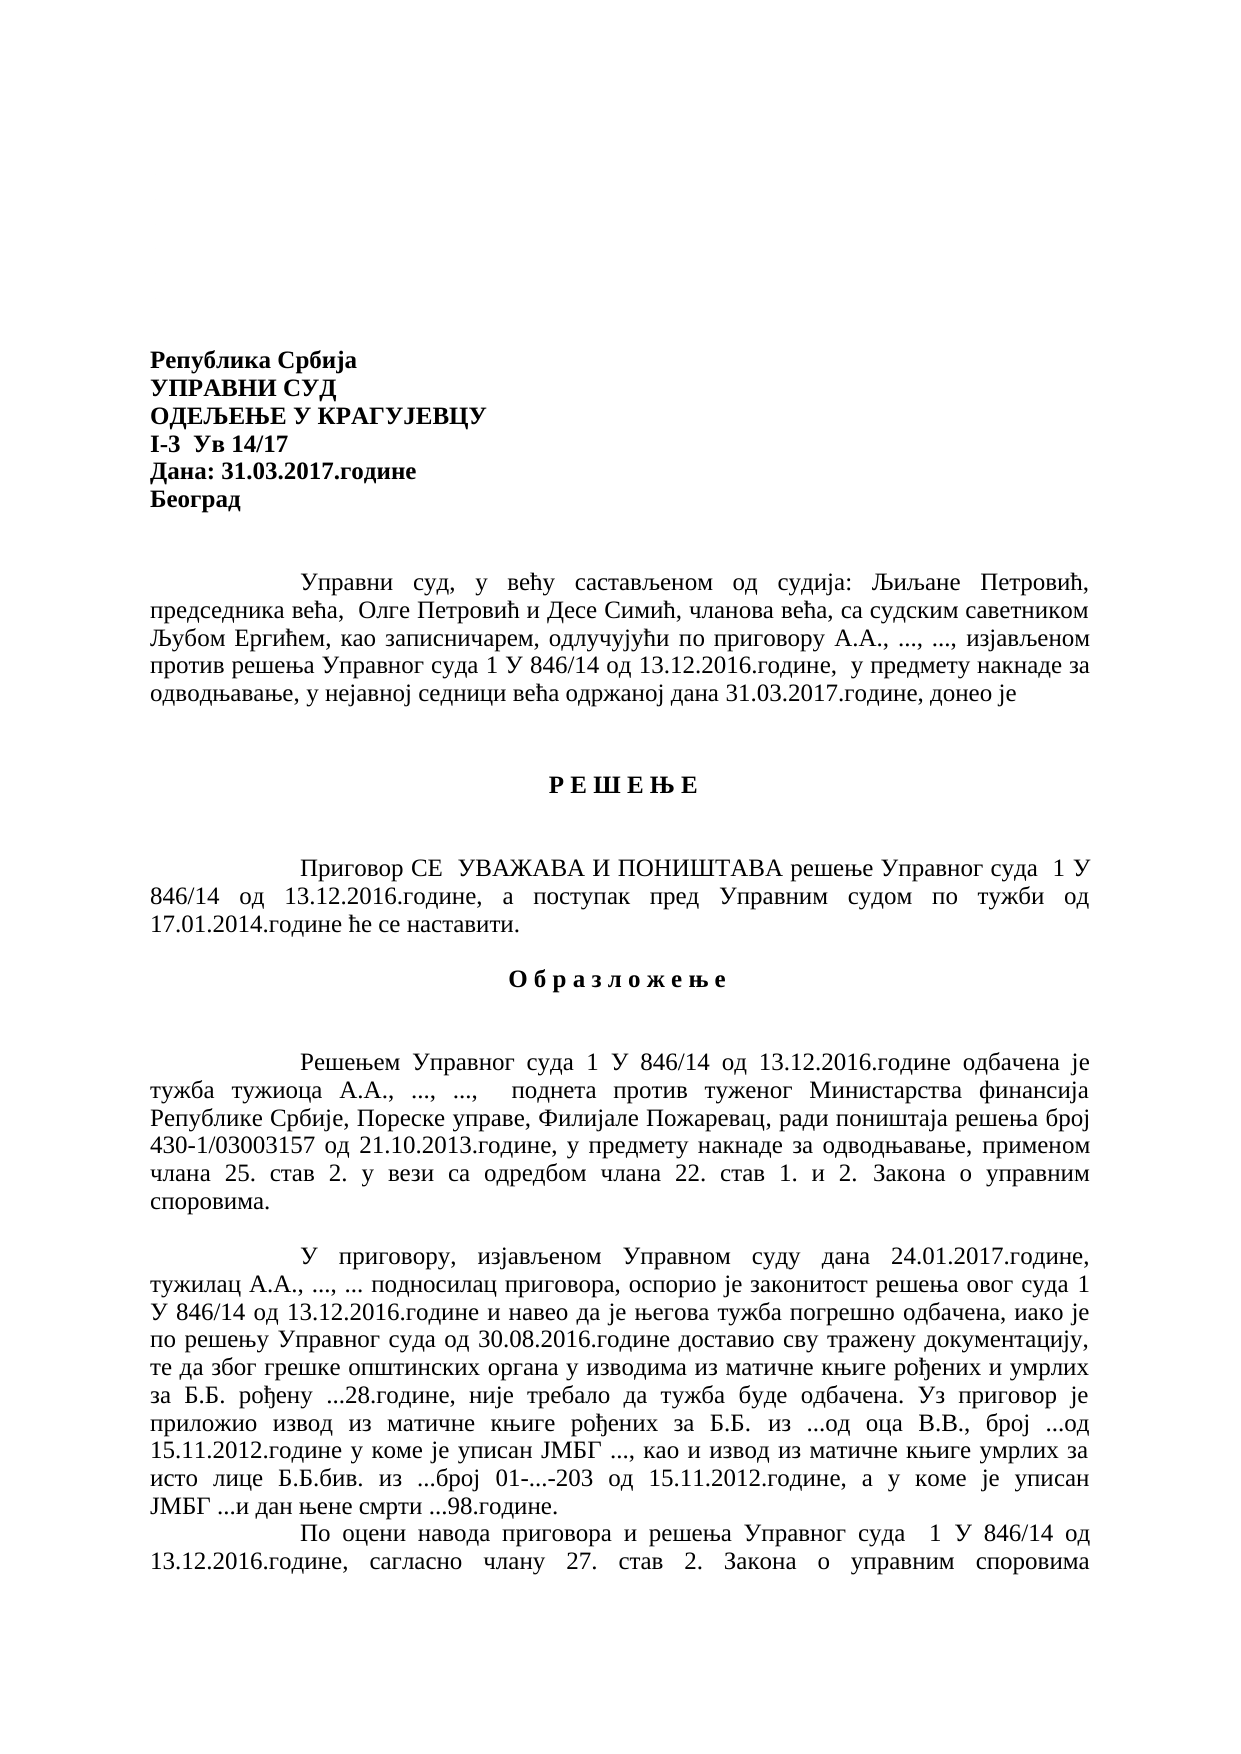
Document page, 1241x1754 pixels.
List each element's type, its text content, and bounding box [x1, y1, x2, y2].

text I-3 Ув 14/17 [150, 430, 1090, 457]
text Република Србија [150, 148, 1090, 374]
text ОДEЉЕЊЕ У КРАГУЈЕВЦУ [150, 402, 1090, 430]
text По оцени навода приговора и решења Управног суда 1 У 846/14 од 13.12.2016.године, сагласно члану 27. став 2. Закона о управним споровима [150, 1519, 1090, 1575]
text Р Е Ш Е Њ Е [150, 771, 1090, 799]
text У приговору, изјављеном Управном суду дана 24.01.2017.године, тужилац А.А., ..., ... подносилац приговора, оспорио је законитост решења овог суда 1 У 846/14 од 13.12.2016.године и навео да је његова тужба погрешно одбачена, иако је по решењу Управног суда од 30.08.2016.године доставио сву тражену документацију, те да због грешке општинских органа у изводима из матичне књиге рођених и умрлих за Б.Б. рођену ...28.године, није требало да тужба буде одбачена. Уз приговор је приложио извод из матичне књиге рођених за Б.Б. из ...од оца В.В., број ...од 15.11.2012.године у коме је уписан ЈМБГ ..., као и извод из матичне књиге умрлих за исто лице Б.Б.бив. из ...број 01-...-203 од 15.11.2012.године, а у коме је уписан ЈМБГ ...и дан њене смрти ...98.године. [150, 1242, 1090, 1519]
text Приговор СЕ УВАЖАВА И ПОНИШТАВА решење Управног суда 1 У 846/14 од 13.12.2016.године, а поступак пред Управним судом по тужби од 17.01.2014.године ће се наставити. [150, 854, 1090, 938]
text Управни суд, у већу састављеном од судија: Љиљане Петровић, председника већа, Олге Петровић и Десе Симић, чланова већа, са судским саветником Љубом Ергићем, као записничарем, одлучујући по приговору А.А., ..., ..., изјављеном против решења Управног суда 1 У 846/14 од 13.12.2016.године, у предмету накнаде за одводњавање, у нејавној седници већа одржаној дана 31.03.2017.године, донео је [150, 568, 1090, 707]
text УПРАВНИ СУД [150, 374, 1090, 402]
text Београд [150, 485, 1090, 513]
text Решењем Управног суда 1 У 846/14 од 13.12.2016.године одбачена је тужба тужиоца А.А., ..., ..., поднета против туженог Министарства финансија Републике Србије, Пореске управе, Филијале Пожаревац, ради поништаја решења број 430-1/03003157 од 21.10.2013.године, у предмету накнаде за одводњавање, применом члана 25. став 2. у вези са одредбом члана 22. став 1. и 2. Закона о управним споровима. [150, 1048, 1090, 1215]
text О б р а з л о ж е њ е [150, 965, 1090, 993]
text Дана: 31.03.2017.године [150, 457, 1090, 485]
